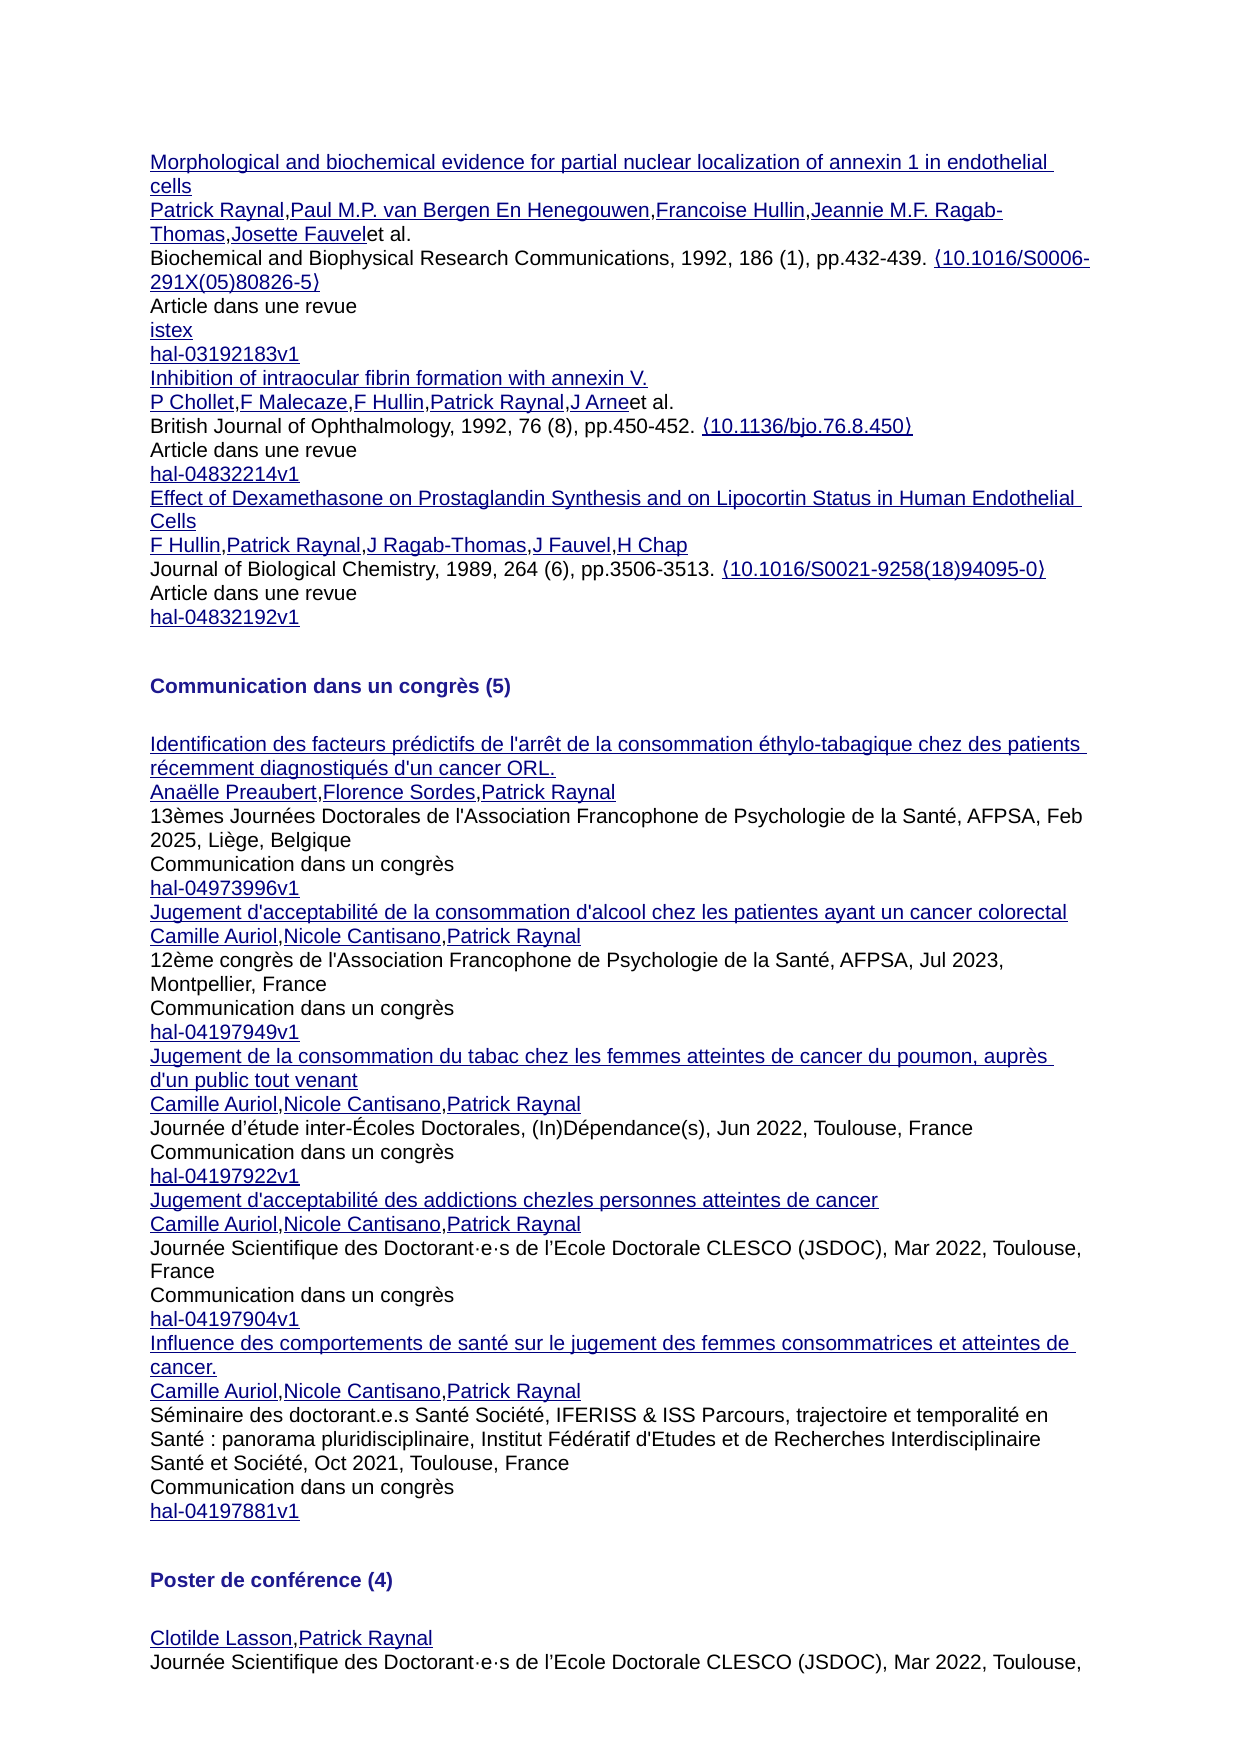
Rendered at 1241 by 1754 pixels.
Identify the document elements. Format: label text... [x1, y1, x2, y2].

table_cell Jugement d'acceptabilité des addictions chezles personnes atteintes de cancer Camille Auriol,Nicole Cantisano,Patrick Raynal Journée Scientifique des Doctorant·e·s de l’Ecole Doctorale CLESCO (JSDOC), Mar 2022, Toulouse, France Communication dans un congrès hal-04197904v1 [150, 1188, 1090, 1331]
table_cell Effect of Dexamethasone on Prostaglandin Synthesis and on Lipocortin Status in Human Endothelial Cells F Hullin,Patrick Raynal,J Ragab-Thomas,J Fauvel,H Chap Journal of Biological Chemistry, 1989, 264 (6), pp.3506-3513. ⟨10.1016/S0021-9258(18)94095-0⟩ Article dans une revue hal-04832192v1 [150, 485, 1090, 629]
table_cell Jugement de la consommation du tabac chez les femmes atteintes de cancer du poumon, auprès d'un public tout venant Camille Auriol,Nicole Cantisano,Patrick Raynal Journée d’étude inter-Écoles Doctorales, (In)Dépendance(s), Jun 2022, Toulouse, France Communication dans un congrès hal-04197922v1 [150, 1044, 1090, 1187]
table_header Personality profiles in young adults with orthorexic eating behaviors Clotilde Lasson,Patrick Raynal Journée Scientifique des Doctorant·e·s de l’Ecole Doctorale CLESCO (JSDOC), Mar 2022, Toulouse, France Poster de conférence hal-04254593v1 [150, 1626, 1090, 1674]
table_cell Jugement d'acceptabilité de la consommation d'alcool chez les patientes ayant un cancer colorectal Camille Auriol,Nicole Cantisano,Patrick Raynal 12ème congrès de l'Association Francophone de Psychologie de la Santé, AFPSA, Jul 2023, Montpellier, France Communication dans un congrès hal-04197949v1 [150, 900, 1090, 1044]
subtitle Poster de conférence (4) [150, 1568, 1090, 1592]
table_cell Influence des comportements de santé sur le jugement des femmes consommatrices et atteintes de cancer. Camille Auriol,Nicole Cantisano,Patrick Raynal Séminaire des doctorant.e.s Santé Société, IFERISS & ISS Parcours, trajectoire et temporalité en Santé : panorama pluridisciplinaire, Institut Fédératif d'Etudes et de Recherches Interdisciplinaire Santé et Société, Oct 2021, Toulouse, France Communication dans un congrès hal-04197881v1 [150, 1331, 1090, 1523]
subtitle Communication dans un congrès (5) [150, 674, 1090, 698]
table_cell Morphological and biochemical evidence for partial nuclear localization of annexin 1 in endothelial cells Patrick Raynal,Paul M.P. van Bergen En Henegouwen,Francoise Hullin,Jeannie M.F. Ragab-Thomas,Josette Fauvelet al. Biochemical and Biophysical Research Communications, 1992, 186 (1), pp.432-439. ⟨10.1016/S0006-291X(05)80826-5⟩ Article dans une revue istex hal-03192183v1 [150, 150, 1090, 366]
table_cell Inhibition of intraocular fibrin formation with annexin V. P Chollet,F Malecaze,F Hullin,Patrick Raynal,J Arneet al. British Journal of Ophthalmology, 1992, 76 (8), pp.450-452. ⟨10.1136/bjo.76.8.450⟩ Article dans une revue hal-04832214v1 [150, 366, 1090, 485]
table_header Identification des facteurs prédictifs de l'arrêt de la consommation éthylo-tabagique chez des patients récemment diagnostiqués d'un cancer ORL. Anaëlle Preaubert,Florence Sordes,Patrick Raynal 13èmes Journées Doctorales de l'Association Francophone de Psychologie de la Santé, AFPSA, Feb 2025, Liège, Belgique Communication dans un congrès hal-04973996v1 [150, 732, 1090, 900]
